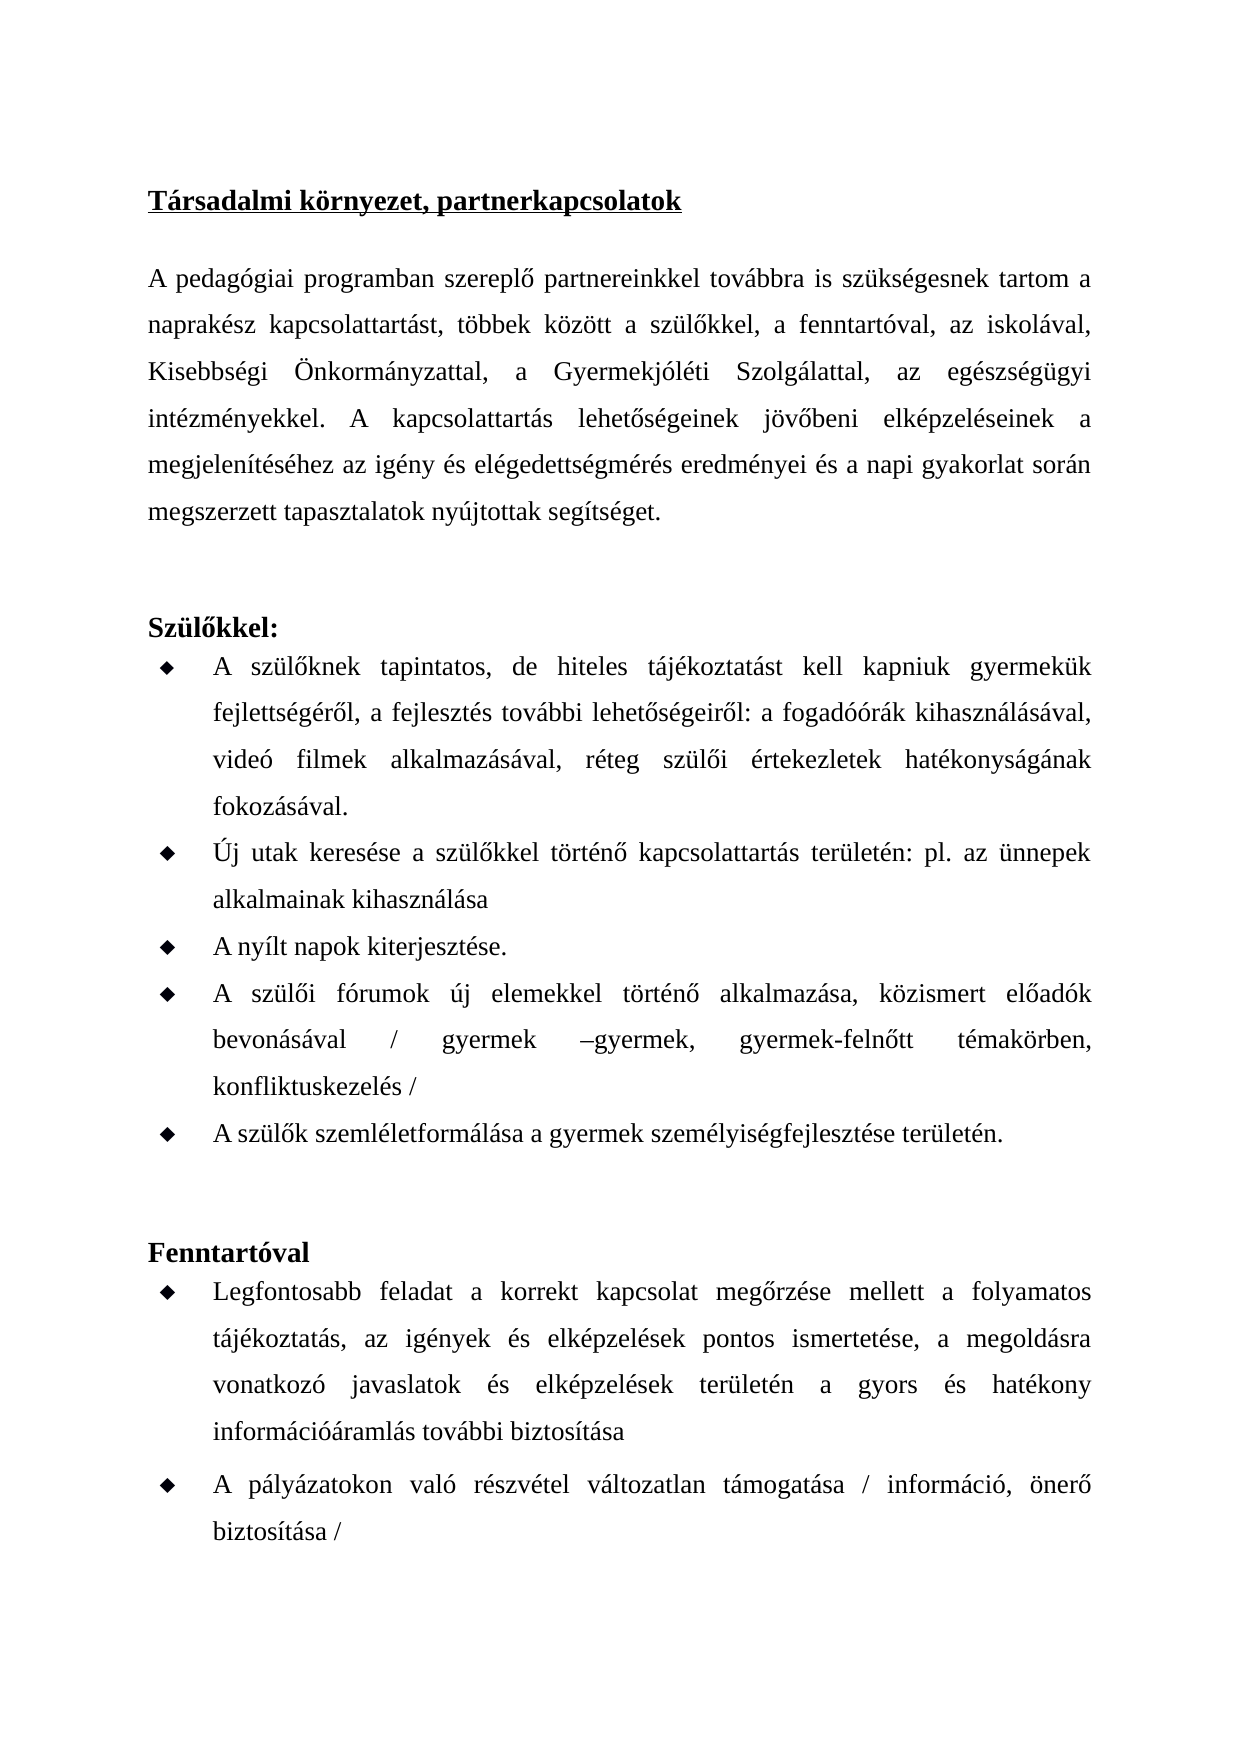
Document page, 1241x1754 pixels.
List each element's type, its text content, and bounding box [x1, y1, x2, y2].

subtitle Fenntartóval [148, 1235, 1092, 1269]
list A szülői fórumok új elemekkel történő alkalmazása, közismert előadók bevonásával / gyermek –gyermek, gyermek-felnőtt témakörben, konfliktuskezelés / [159, 977, 1092, 1101]
subtitle Szülőkkel: [148, 610, 1092, 643]
list A szülők szemléletformálása a gyermek személyiségfejlesztése területén. [159, 1117, 1092, 1148]
list Új utak keresése a szülőkkel történő kapcsolattartás területén: pl. az ünnepek alkalmainak kihasználása [159, 836, 1092, 914]
list A nyílt napok kiterjesztése. [159, 930, 1092, 961]
subtitle Társadalmi környezet, partnerkapcsolatok [148, 183, 1092, 216]
list A szülőknek tapintatos, de hiteles tájékoztatást kell kapniuk gyermekük fejlettségéről, a fejlesztés további lehetőségeiről: a fogadóórák kihasználásával, videó filmek alkalmazásával, réteg szülői értekezletek hatékonyságának fokozásával. [159, 650, 1092, 821]
list A pályázatokon való részvétel változatlan támogatása / információ, önerő biztosítása / [159, 1468, 1092, 1546]
list Legfontosabb feladat a korrekt kapcsolat megőrzése mellett a folyamatos tájékoztatás, az igények és elképzelések pontos ismertetése, a megoldásra vonatkozó javaslatok és elképzelések területén a gyors és hatékony információáramlás további biztosítása [159, 1275, 1092, 1446]
text A pedagógiai programban szereplő partnereinkkel továbbra is szükségesnek tartom a naprakész kapcsolattartást, többek között a szülőkkel, a fenntartóval, az iskolával, Kisebbségi Önkormányzattal, a Gyermekjóléti Szolgálattal, az egészségügyi intézményekkel. A kapcsolattartás lehetőségeinek jövőbeni elképzeléseinek a megjelenítéséhez az igény és elégedettségmérés eredményei és a napi gyakorlat során megszerzett tapasztalatok nyújtottak segítséget. [148, 262, 1092, 526]
